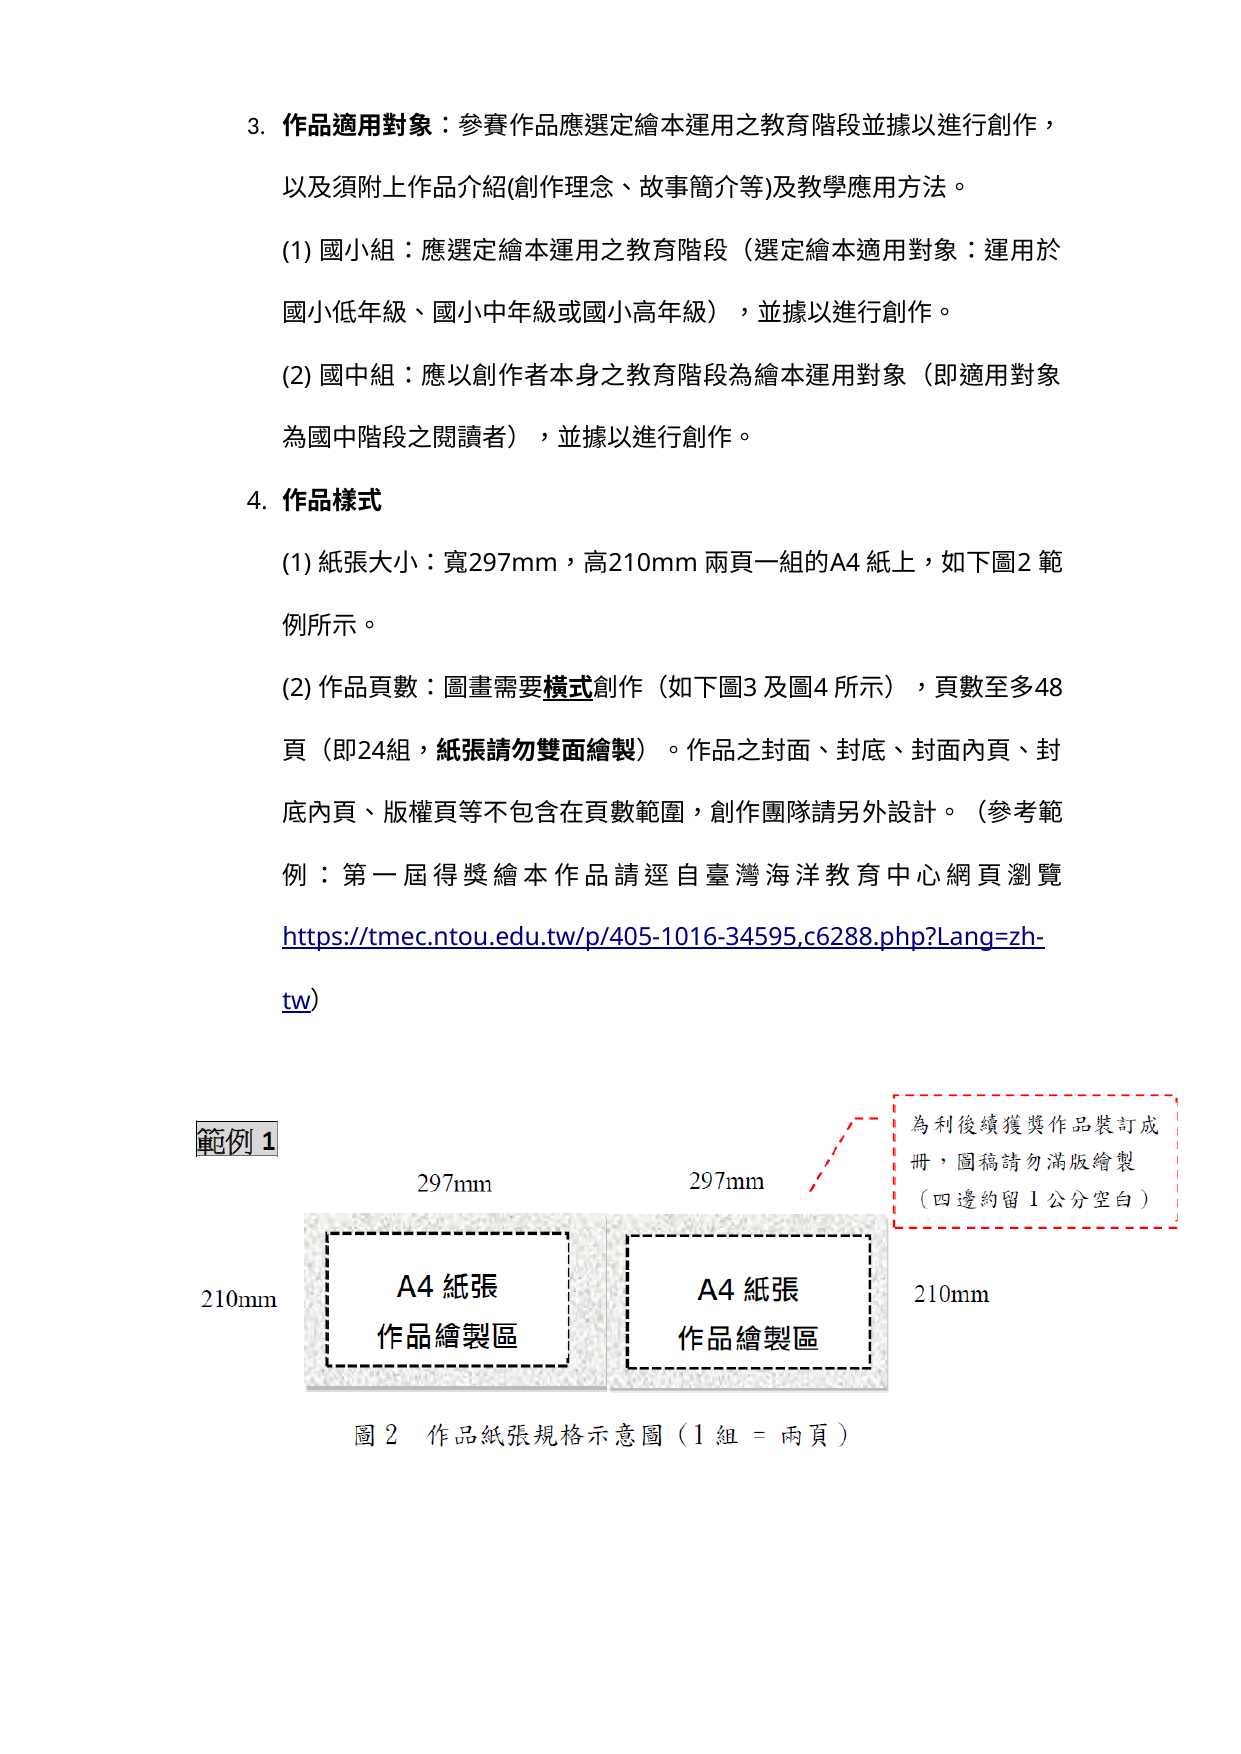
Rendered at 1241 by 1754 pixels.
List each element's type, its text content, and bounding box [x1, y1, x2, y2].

text (2) 國中組：應以創作者本身之教育階段為繪本運用對象（即適用對象為國中階段之閱讀者），並據以進行創作。 [282, 332, 1063, 457]
text (2) 作品頁數：圖畫需要橫式創作（如下圖3 及圖4 所示），頁數至多48 頁（即24組，紙張請勿雙面繪製）。作品之封面、封底、封面內頁、封底內頁、版權頁等不包含在頁數範圍，創作團隊請另外設計。（參考範例：第一屆得獎繪本作品請逕自臺灣海洋教育中心網頁瀏覽 https://tmec.ntou.edu.tw/p/405‐1016‐34595,c6288.php?Lang=zh‐tw） [282, 644, 1063, 1019]
list 作品樣式 [247, 457, 1063, 519]
list 作品適用對象：參賽作品應選定繪本運用之教育階段並據以進行創作，以及須附上作品介紹(創作理念、故事簡介等)及教學應用方法。 [247, 82, 1063, 207]
text (1) 國小組：應選定繪本運用之教育階段（選定繪本適用對象：運用於國小低年級、國小中年級或國小高年級），並據以進行創作。 [282, 207, 1063, 332]
text (1) 紙張大小：寬297mm，高210mm 兩頁一組的A4 紙上，如下圖2 範例所示。 [282, 519, 1063, 644]
